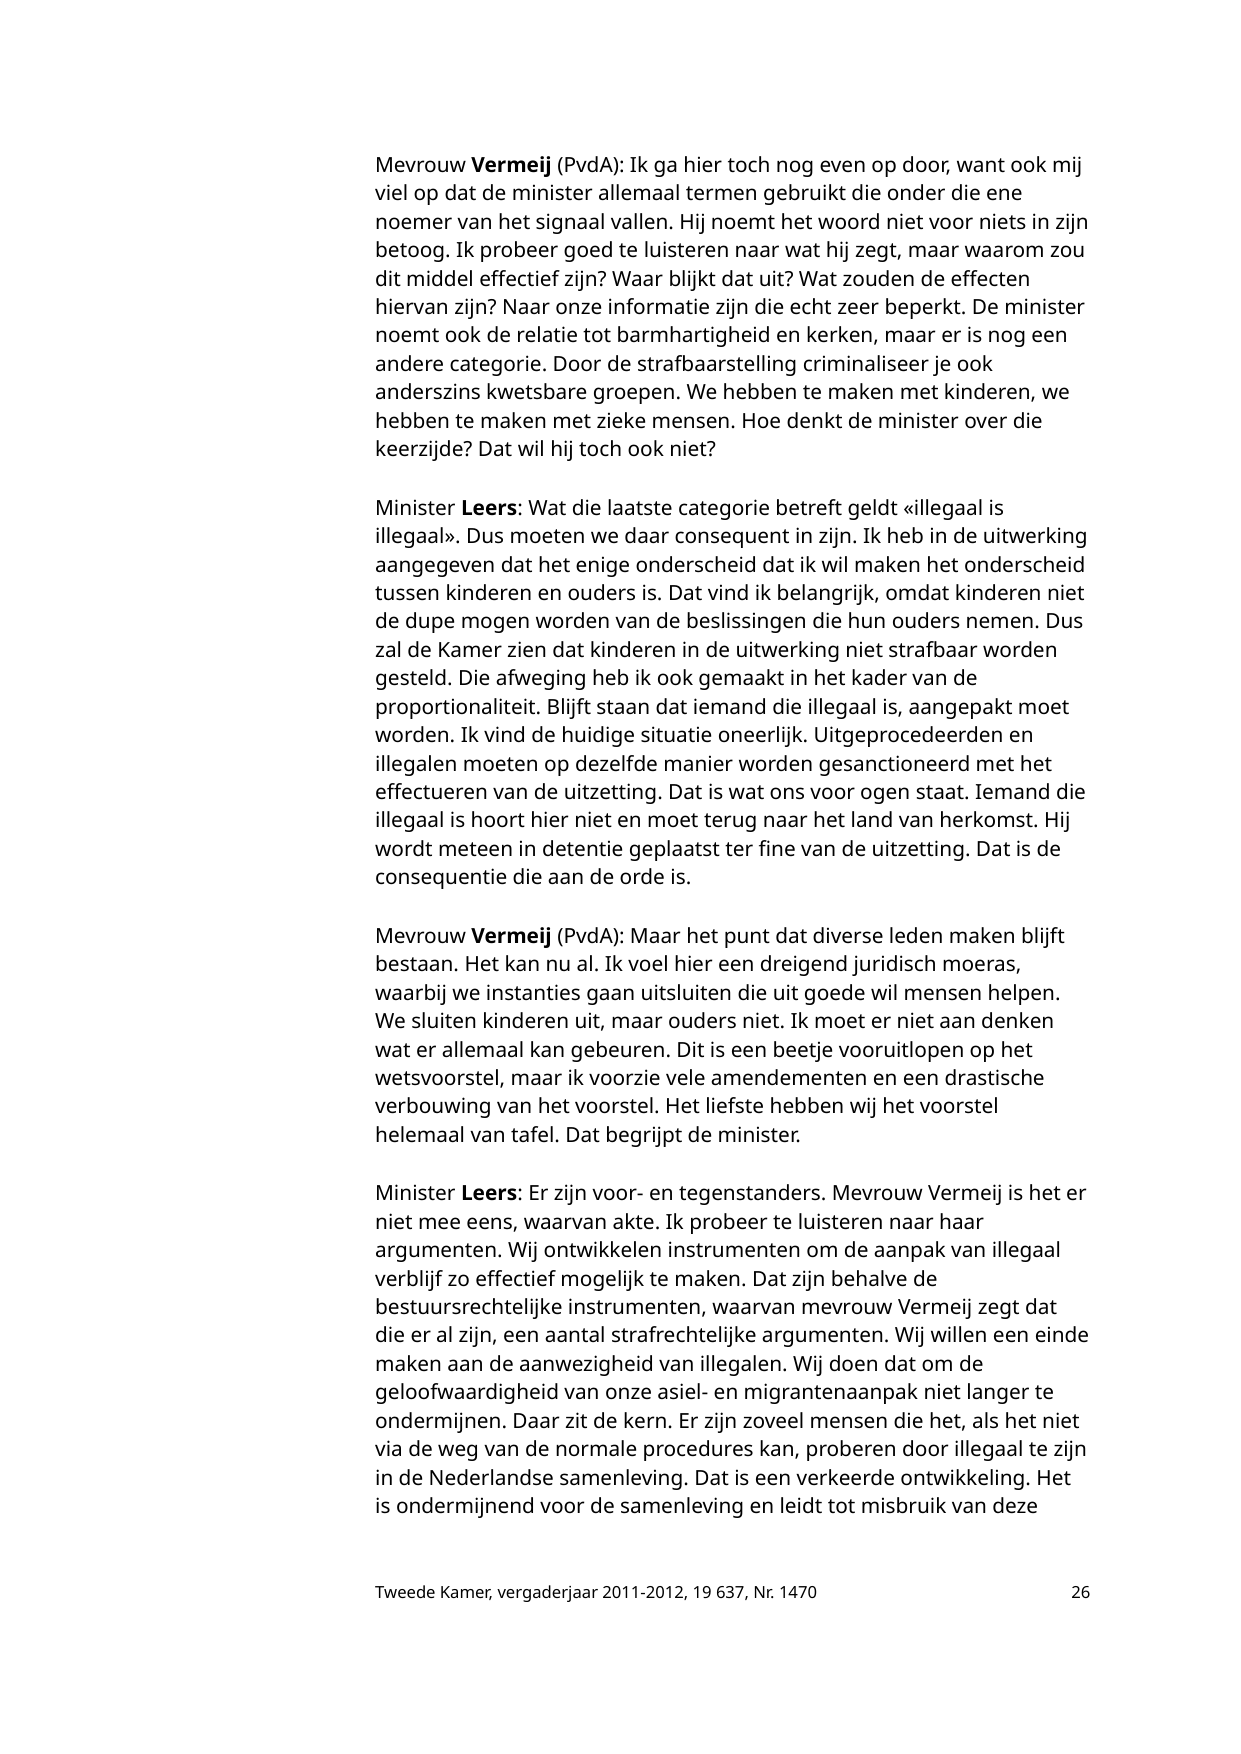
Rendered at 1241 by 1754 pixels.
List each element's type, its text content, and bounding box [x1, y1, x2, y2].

text Minister Leers: Wat die laatste categorie betreft geldt «illegaal is illegaal». Dus moeten we daar consequent in zijn. Ik heb in de uitwerking aangegeven dat het enige onderscheid dat ik wil maken het onderscheid tussen kinderen en ouders is. Dat vind ik belangrijk, omdat kinderen niet de dupe mogen worden van de beslissingen die hun ouders nemen. Dus zal de Kamer zien dat kinderen in de uitwerking niet strafbaar worden gesteld. Die afweging heb ik ook gemaakt in het kader van de proportionaliteit. Blijft staan dat iemand die illegaal is, aangepakt moet worden. Ik vind de huidige situatie oneerlijk. Uitgeprocedeerden en illegalen moeten op dezelfde manier worden gesanctioneerd met het effectueren van de uitzetting. Dat is wat ons voor ogen staat. Iemand die illegaal is hoort hier niet en moet terug naar het land van herkomst. Hij wordt meteen in detentie geplaatst ter fine van de uitzetting. Dat is de consequentie die aan de orde is. [375, 493, 1090, 891]
text Minister Leers: Er zijn voor- en tegenstanders. Mevrouw Vermeij is het er niet mee eens, waarvan akte. Ik probeer te luisteren naar haar argumenten. Wij ontwikkelen instrumenten om de aanpak van illegaal verblijf zo effectief mogelijk te maken. Dat zijn behalve de bestuursrechtelijke instrumenten, waarvan mevrouw Vermeij zegt dat die er al zijn, een aantal strafrechtelijke argumenten. Wij willen een einde maken aan de aanwezigheid van illegalen. Wij doen dat om de geloofwaardigheid van onze asiel- en migrantenaanpak niet langer te ondermijnen. Daar zit de kern. Er zijn zoveel mensen die het, als het niet via de weg van de normale procedures kan, proberen door illegaal te zijn in de Nederlandse samenleving. Dat is een verkeerde ontwikkeling. Het is ondermijnend voor de samenleving en leidt tot misbruik van deze [375, 1178, 1090, 1520]
text Mevrouw Vermeij (PvdA): Maar het punt dat diverse leden maken blijft bestaan. Het kan nu al. Ik voel hier een dreigend juridisch moeras, waarbij we instanties gaan uitsluiten die uit goede wil mensen helpen. We sluiten kinderen uit, maar ouders niet. Ik moet er niet aan denken wat er allemaal kan gebeuren. Dit is een beetje vooruitlopen op het wetsvoorstel, maar ik voorzie vele amendementen en een drastische verbouwing van het voorstel. Het liefste hebben wij het voorstel helemaal van tafel. Dat begrijpt de minister. [375, 921, 1090, 1148]
text Mevrouw Vermeij (PvdA): Ik ga hier toch nog even op door, want ook mij viel op dat de minister allemaal termen gebruikt die onder die ene noemer van het signaal vallen. Hij noemt het woord niet voor niets in zijn betoog. Ik probeer goed te luisteren naar wat hij zegt, maar waarom zou dit middel effectief zijn? Waar blijkt dat uit? Wat zouden de effecten hiervan zijn? Naar onze informatie zijn die echt zeer beperkt. De minister noemt ook de relatie tot barmhartigheid en kerken, maar er is nog een andere categorie. Door de strafbaarstelling criminaliseer je ook anderszins kwetsbare groepen. We hebben te maken met kinderen, we hebben te maken met zieke mensen. Hoe denkt de minister over die keerzijde? Dat wil hij toch ook niet? [375, 150, 1090, 463]
